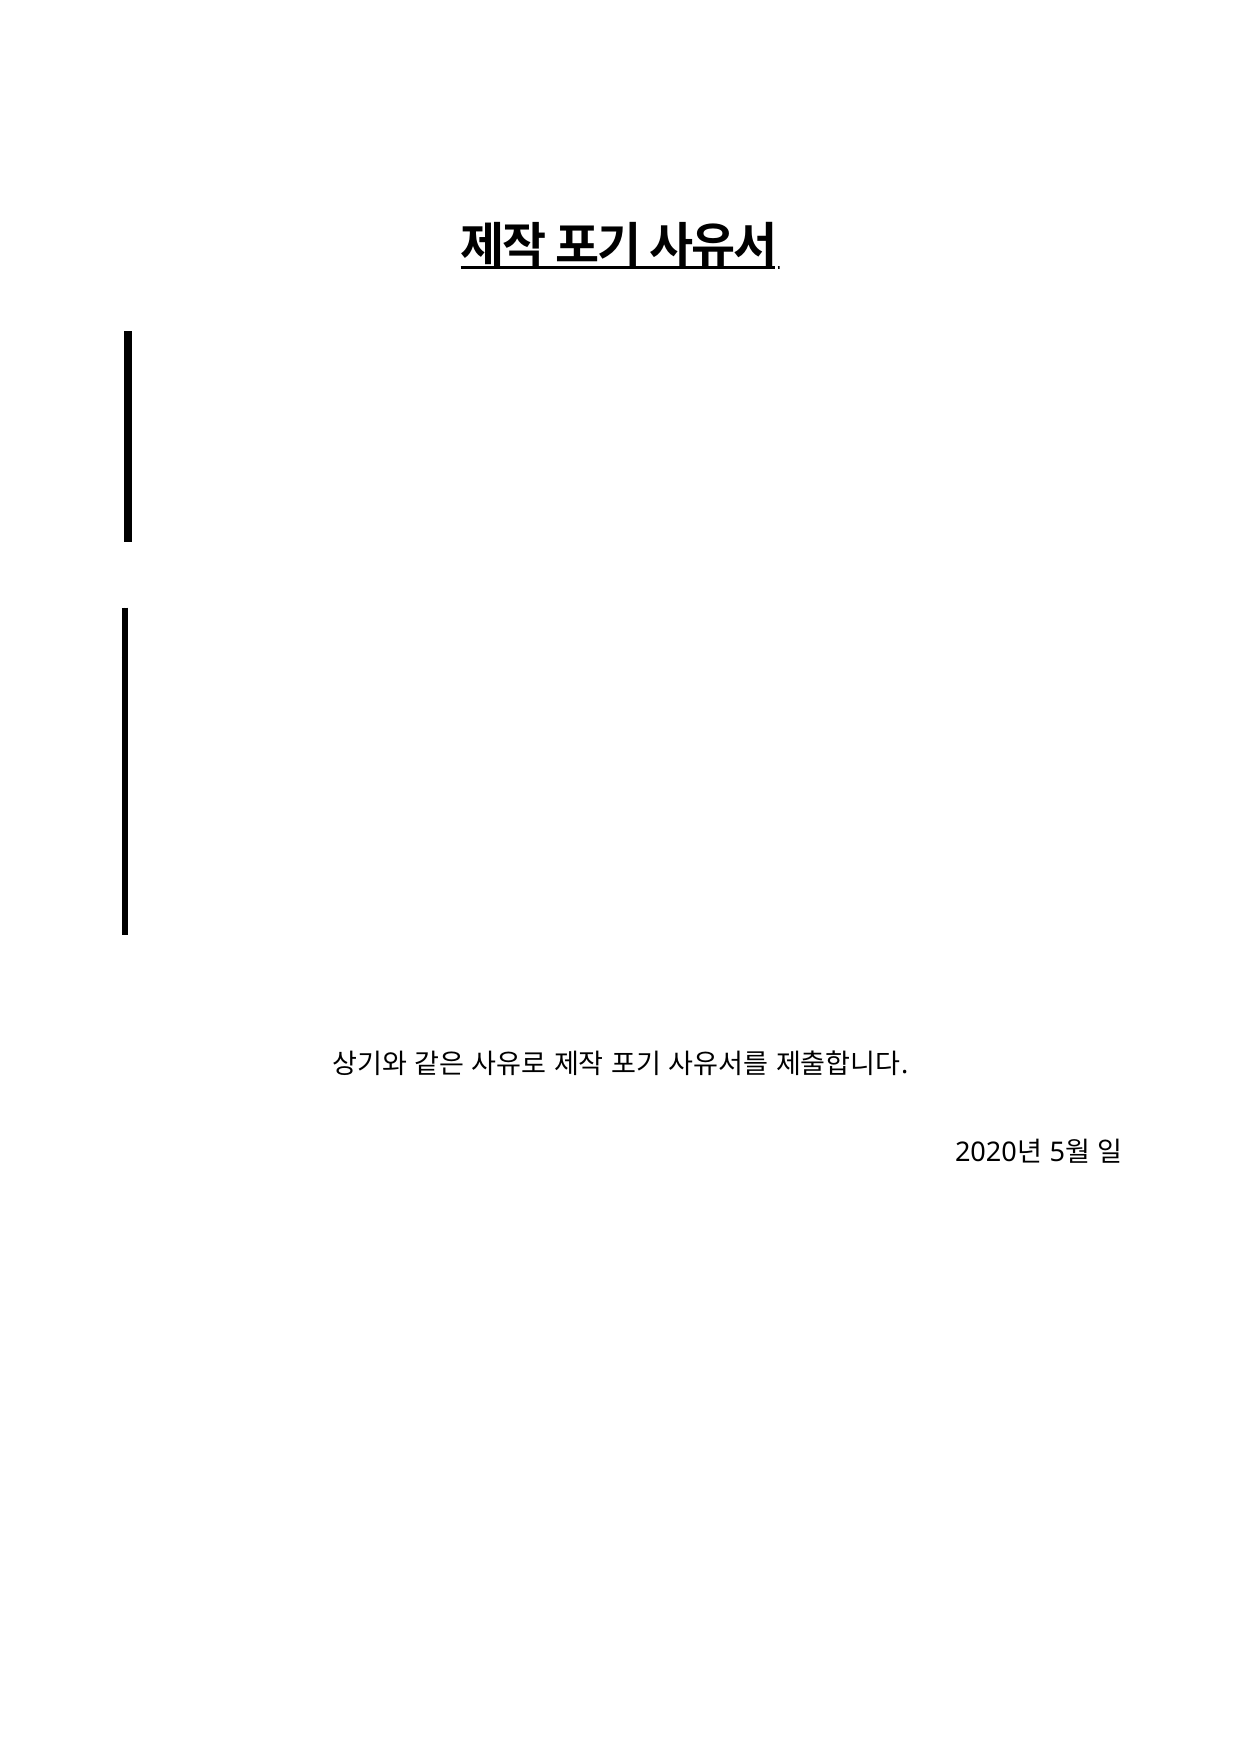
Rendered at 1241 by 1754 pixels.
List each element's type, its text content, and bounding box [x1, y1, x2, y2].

text 상기와 같은 사유로 제작 포기 사유서를 제출합니다. [118, 1042, 1122, 1081]
text 2020년 5월 일 [118, 1130, 1122, 1169]
table_cell [227, 1280, 232, 1351]
text 제작 포기 사유서 [118, 207, 1122, 276]
table_header [227, 1218, 232, 1280]
